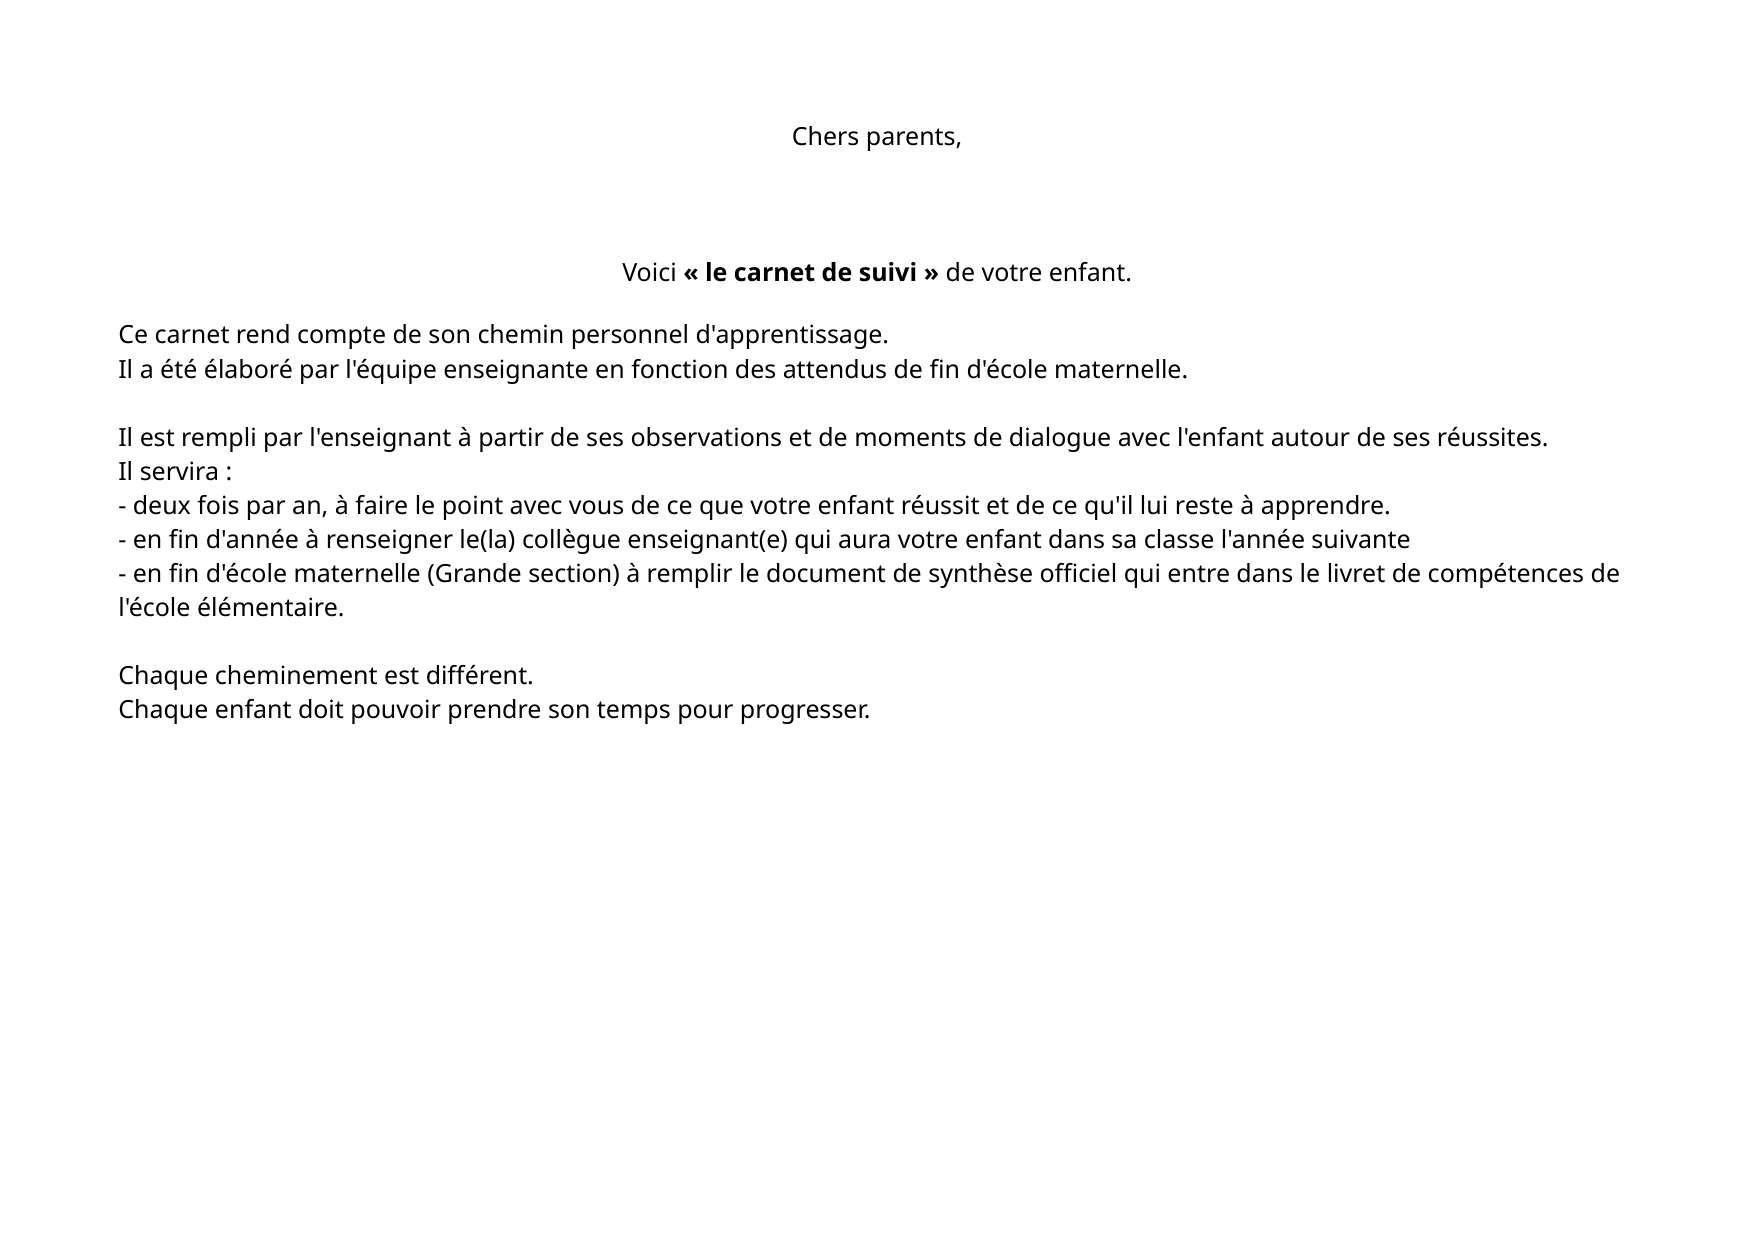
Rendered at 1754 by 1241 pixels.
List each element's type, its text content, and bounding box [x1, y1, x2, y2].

text Chaque enfant doit pouvoir prendre son temps pour progresser. [118, 692, 1636, 726]
text Chers parents, [118, 118, 1636, 152]
text - en fin d'année à renseigner le(la) collègue enseignant(e) qui aura votre enfant dans sa classe l'année suivante [118, 522, 1636, 556]
text Voici « le carnet de suivi » de votre enfant. [118, 254, 1636, 288]
text - en fin d'école maternelle (Grande section) à remplir le document de synthèse officiel qui entre dans le livret de compétences de l'école élémentaire. [118, 556, 1636, 624]
text Il servira : [118, 453, 1636, 487]
text Ce carnet rend compte de son chemin personnel d'apprentissage. [118, 317, 1636, 351]
text Chaque cheminement est différent. [118, 658, 1636, 692]
text Il a été élaboré par l'équipe enseignante en fonction des attendus de fin d'école maternelle. [118, 351, 1636, 385]
text - deux fois par an, à faire le point avec vous de ce que votre enfant réussit et de ce qu'il lui reste à apprendre. [118, 487, 1636, 522]
text Il est rempli par l'enseignant à partir de ses observations et de moments de dialogue avec l'enfant autour de ses réussites. [118, 419, 1636, 453]
